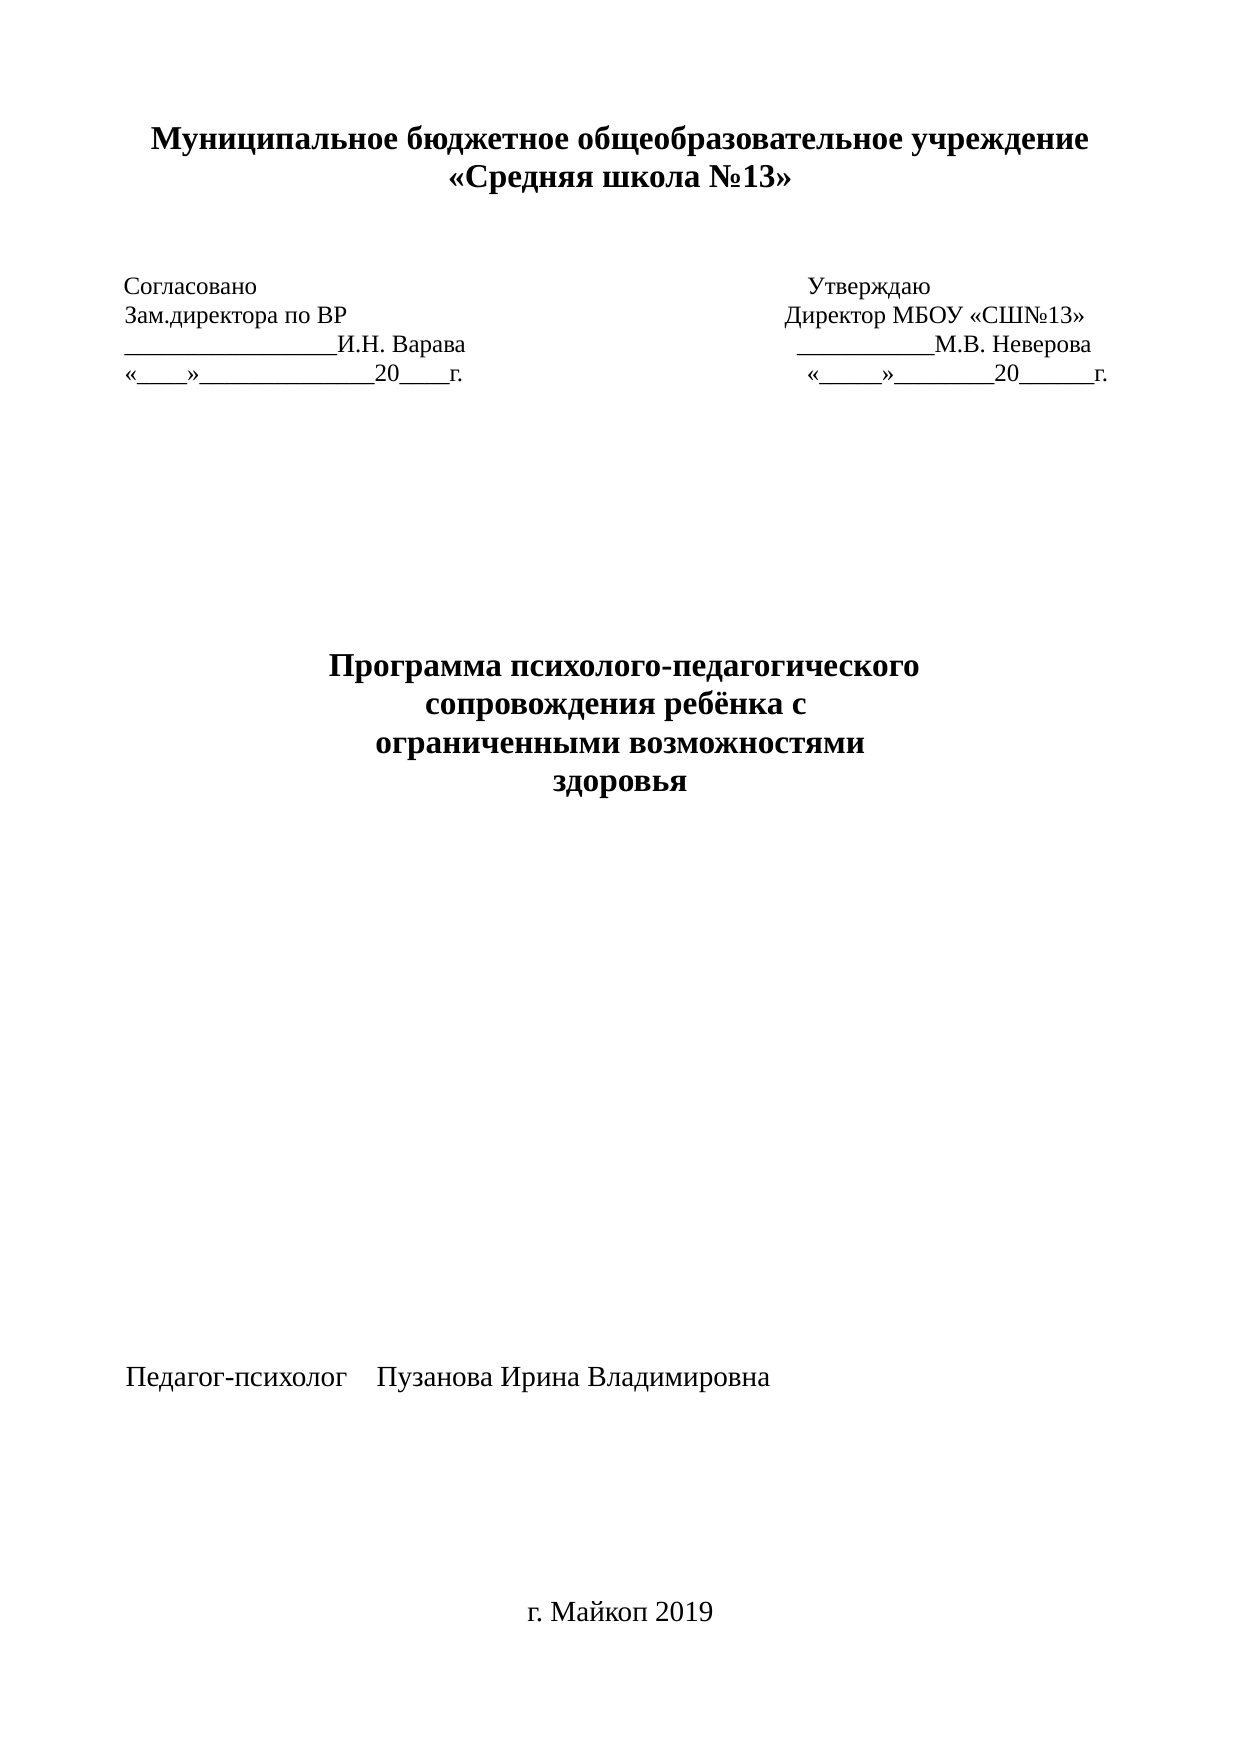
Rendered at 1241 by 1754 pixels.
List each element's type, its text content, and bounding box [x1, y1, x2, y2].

text «____»______________20____г. «_____»________20______г. [118, 358, 1122, 386]
text Программа психолого-педагогического [118, 645, 1122, 683]
text Муниципальное бюджетное общеобразовательное учреждение [118, 118, 1122, 156]
text Согласовано Утверждаю [118, 271, 1122, 300]
text сопровождения ребёнка с [118, 683, 1122, 722]
text _________________И.Н. Варава ___________М.В. Неверова [118, 329, 1122, 358]
text г. Майкоп 2019 [118, 1594, 1122, 1627]
text ограниченными возможностями [118, 722, 1122, 760]
text Зам.директора по ВР Директор МБОУ «СШ№13» [118, 300, 1122, 329]
text «Средняя школа №13» [118, 156, 1122, 195]
text здоровья [118, 760, 1122, 798]
text Педагог-психолог Пузанова Ирина Владимировна [118, 1359, 1122, 1393]
